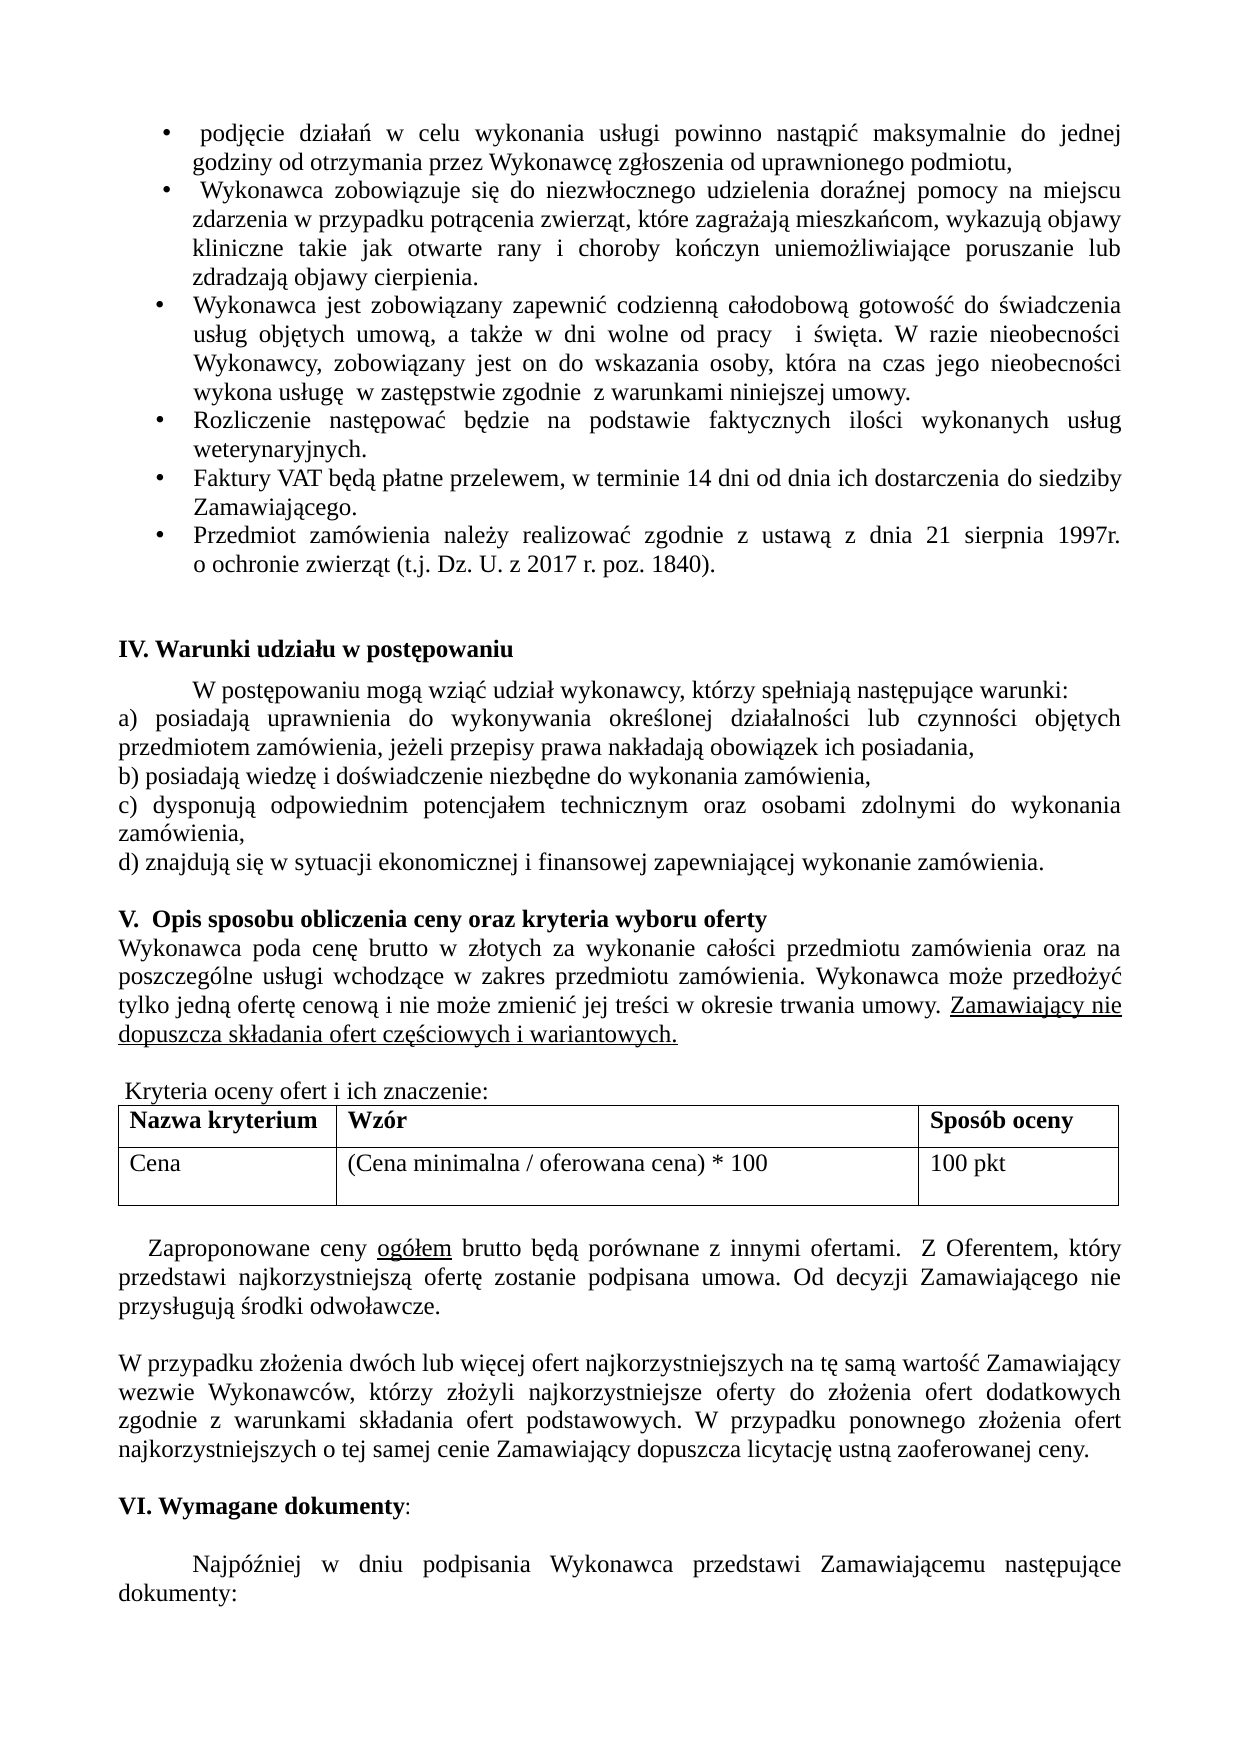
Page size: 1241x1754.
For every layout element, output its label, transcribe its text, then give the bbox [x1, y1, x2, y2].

text IV. Warunki udziału w postępowaniu [118, 634, 1122, 663]
table_cell Cena [119, 1148, 336, 1204]
text W przypadku złożenia dwóch lub więcej ofert najkorzystniejszych na tę samą wartość Zamawiający wezwie Wykonawców, którzy złożyli najkorzystniejsze oferty do złożenia ofert dodatkowych zgodnie z warunkami składania ofert podstawowych. W przypadku ponownego złożenia ofert najkorzystniejszych o tej samej cenie Zamawiający dopuszcza licytację ustną zaoferowanej ceny. [118, 1348, 1122, 1463]
table_cell (Cena minimalna / oferowana cena) * 100 [337, 1148, 918, 1204]
text Najpóźniej w dniu podpisania Wykonawca przedstawi Zamawiającemu następujące dokumenty: [118, 1549, 1122, 1607]
text b) posiadają wiedzę i doświadczenie niezbędne do wykonania zamówienia, [118, 761, 1122, 790]
list Wykonawca jest zobowiązany zapewnić codzienną całodobową gotowość do świadczenia usług objętych umową, a także w dni wolne od pracy i święta. W razie nieobecności Wykonawcy, zobowiązany jest on do wskazania osoby, która na czas jego nieobecności wykona usługę w zastępstwie zgodnie z warunkami niniejszej umowy. [155, 291, 1122, 406]
text VI. Wymagane dokumenty: [118, 1491, 1122, 1520]
text Zaproponowane ceny ogółem brutto będą porównane z innymi ofertami. Z Oferentem, który przedstawi najkorzystniejszą ofertę zostanie podpisana umowa. Od decyzji Zamawiającego nie przysługują środki odwoławcze. [118, 1233, 1122, 1320]
text W postępowaniu mogą wziąć udział wykonawcy, którzy spełniają następujące warunki: [118, 675, 1122, 703]
list Rozliczenie następować będzie na podstawie faktycznych ilości wykonanych usług weterynaryjnych. [156, 406, 1122, 463]
table_header Wzór [337, 1106, 918, 1147]
list Przedmiot zamówienia należy realizować zgodnie z ustawą z dnia 21 sierpnia 1997r. o ochronie zwierząt (t.j. Dz. U. z 2017 r. poz. 1840). [156, 521, 1122, 578]
text V. Opis sposobu obliczenia ceny oraz kryteria wyboru oferty [118, 904, 1122, 933]
text c) dysponują odpowiednim potencjałem technicznym oraz osobami zdolnymi do wykonania zamówienia, [118, 790, 1122, 847]
text Wykonawca poda cenę brutto w złotych za wykonanie całości przedmiotu zamówienia oraz na poszczególne usługi wchodzące w zakres przedmiotu zamówienia. Wykonawca może przedłożyć tylko jedną ofertę cenową i nie może zmienić jej treści w okresie trwania umowy. Zamawiający nie dopuszcza składania ofert częściowych i wariantowych. [118, 933, 1122, 1048]
text d) znajdują się w sytuacji ekonomicznej i finansowej zapewniającej wykonanie zamówienia. [118, 847, 1122, 876]
text Kryteria oceny ofert i ich znaczenie: [118, 1076, 1122, 1104]
table_cell 100 pkt [919, 1148, 1118, 1204]
table_header Nazwa kryterium [119, 1106, 336, 1147]
list Faktury VAT będą płatne przelewem, w terminie 14 dni od dnia ich dostarczenia do siedziby Zamawiającego. [156, 463, 1122, 521]
text a) posiadają uprawnienia do wykonywania określonej działalności lub czynności objętych przedmiotem zamówienia, jeżeli przepisy prawa nakładają obowiązek ich posiadania, [118, 703, 1122, 761]
table_header Sposób oceny [919, 1106, 1118, 1147]
list Wykonawca zobowiązuje się do niezwłocznego udzielenia doraźnej pomocy na miejscu zdarzenia w przypadku potrącenia zwierząt, które zagrażają mieszkańcom, wykazują objawy kliniczne takie jak otwarte rany i choroby kończyn uniemożliwiające poruszanie lub zdradzają objawy cierpienia. [154, 176, 1122, 291]
list podjęcie działań w celu wykonania usługi powinno nastąpić maksymalnie do jednej godziny od otrzymania przez Wykonawcę zgłoszenia od uprawnionego podmiotu, [154, 118, 1122, 176]
